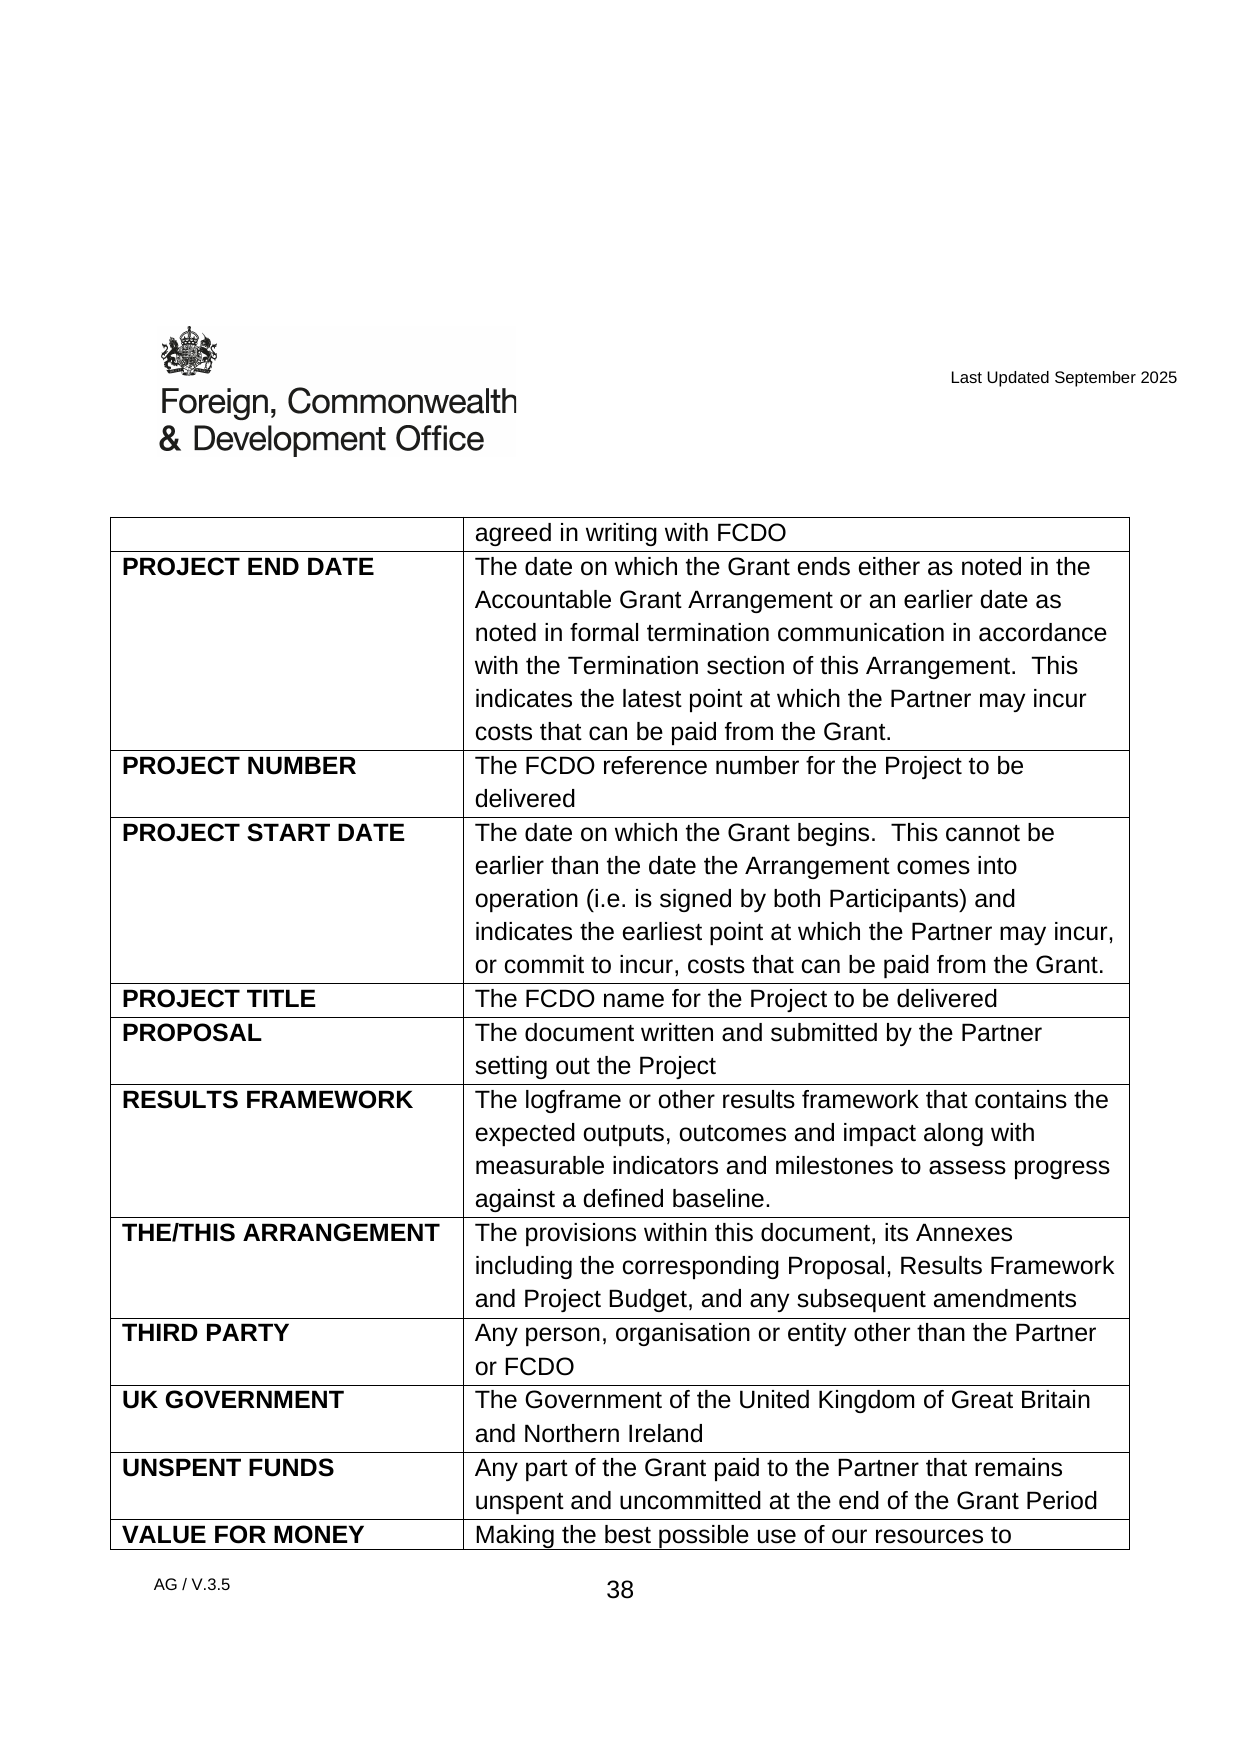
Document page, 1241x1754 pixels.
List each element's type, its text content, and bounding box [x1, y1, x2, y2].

table_cell The logframe or other results framework that contains the expected outputs, outcomes and impact along with measurable indicators and milestones to assess progress against a defined baseline. [464, 1085, 1129, 1217]
table_cell PROJECT START DATE [111, 818, 463, 983]
table_cell PROPOSAL [111, 1018, 463, 1084]
table_cell RESULTS FRAMEWORK [111, 1085, 463, 1217]
table_cell PROJECT NUMBER [111, 751, 463, 817]
table_cell Making the best possible use of our resources to [464, 1520, 1129, 1548]
table_cell VALUE FOR MONEY [111, 1520, 463, 1548]
table_cell PROJECT END DATE [111, 552, 463, 750]
table_cell UNSPENT FUNDS [111, 1453, 463, 1519]
table_cell PROJECT TITLE [111, 984, 463, 1017]
table_cell UK GOVERNMENT [111, 1386, 463, 1452]
table_cell agreed in writing with FCDO [464, 518, 1129, 551]
table_cell The Government of the United Kingdom of Great Britain and Northern Ireland [464, 1386, 1129, 1452]
table_cell The document written and submitted by the Partner setting out the Project [464, 1018, 1129, 1084]
table_cell Any person, organisation or entity other than the Partner or FCDO [464, 1319, 1129, 1384]
table_cell The date on which the Grant ends either as noted in the Accountable Grant Arrangement or an earlier date as noted in formal termination communication in accordance with the Termination section of this Arrangement. This indicates the latest point at which the Partner may incur costs that can be paid from the Grant. [464, 552, 1129, 750]
table_cell The provisions within this document, its Annexes including the corresponding Proposal, Results Framework and Project Budget, and any subsequent amendments [464, 1218, 1129, 1317]
table_cell [111, 518, 463, 551]
table_cell THE/THIS ARRANGEMENT [111, 1218, 463, 1317]
table_cell Any part of the Grant paid to the Partner that remains unspent and uncommitted at the end of the Grant Period [464, 1453, 1129, 1519]
table_cell The FCDO name for the Project to be delivered [464, 984, 1129, 1017]
table_cell The date on which the Grant begins. This cannot be earlier than the date the Arrangement comes into operation (i.e. is signed by both Participants) and indicates the earliest point at which the Partner may incur, or commit to incur, costs that can be paid from the Grant. [464, 818, 1129, 983]
table_cell THIRD PARTY [111, 1319, 463, 1384]
table_cell The FCDO reference number for the Project to be delivered [464, 751, 1129, 817]
